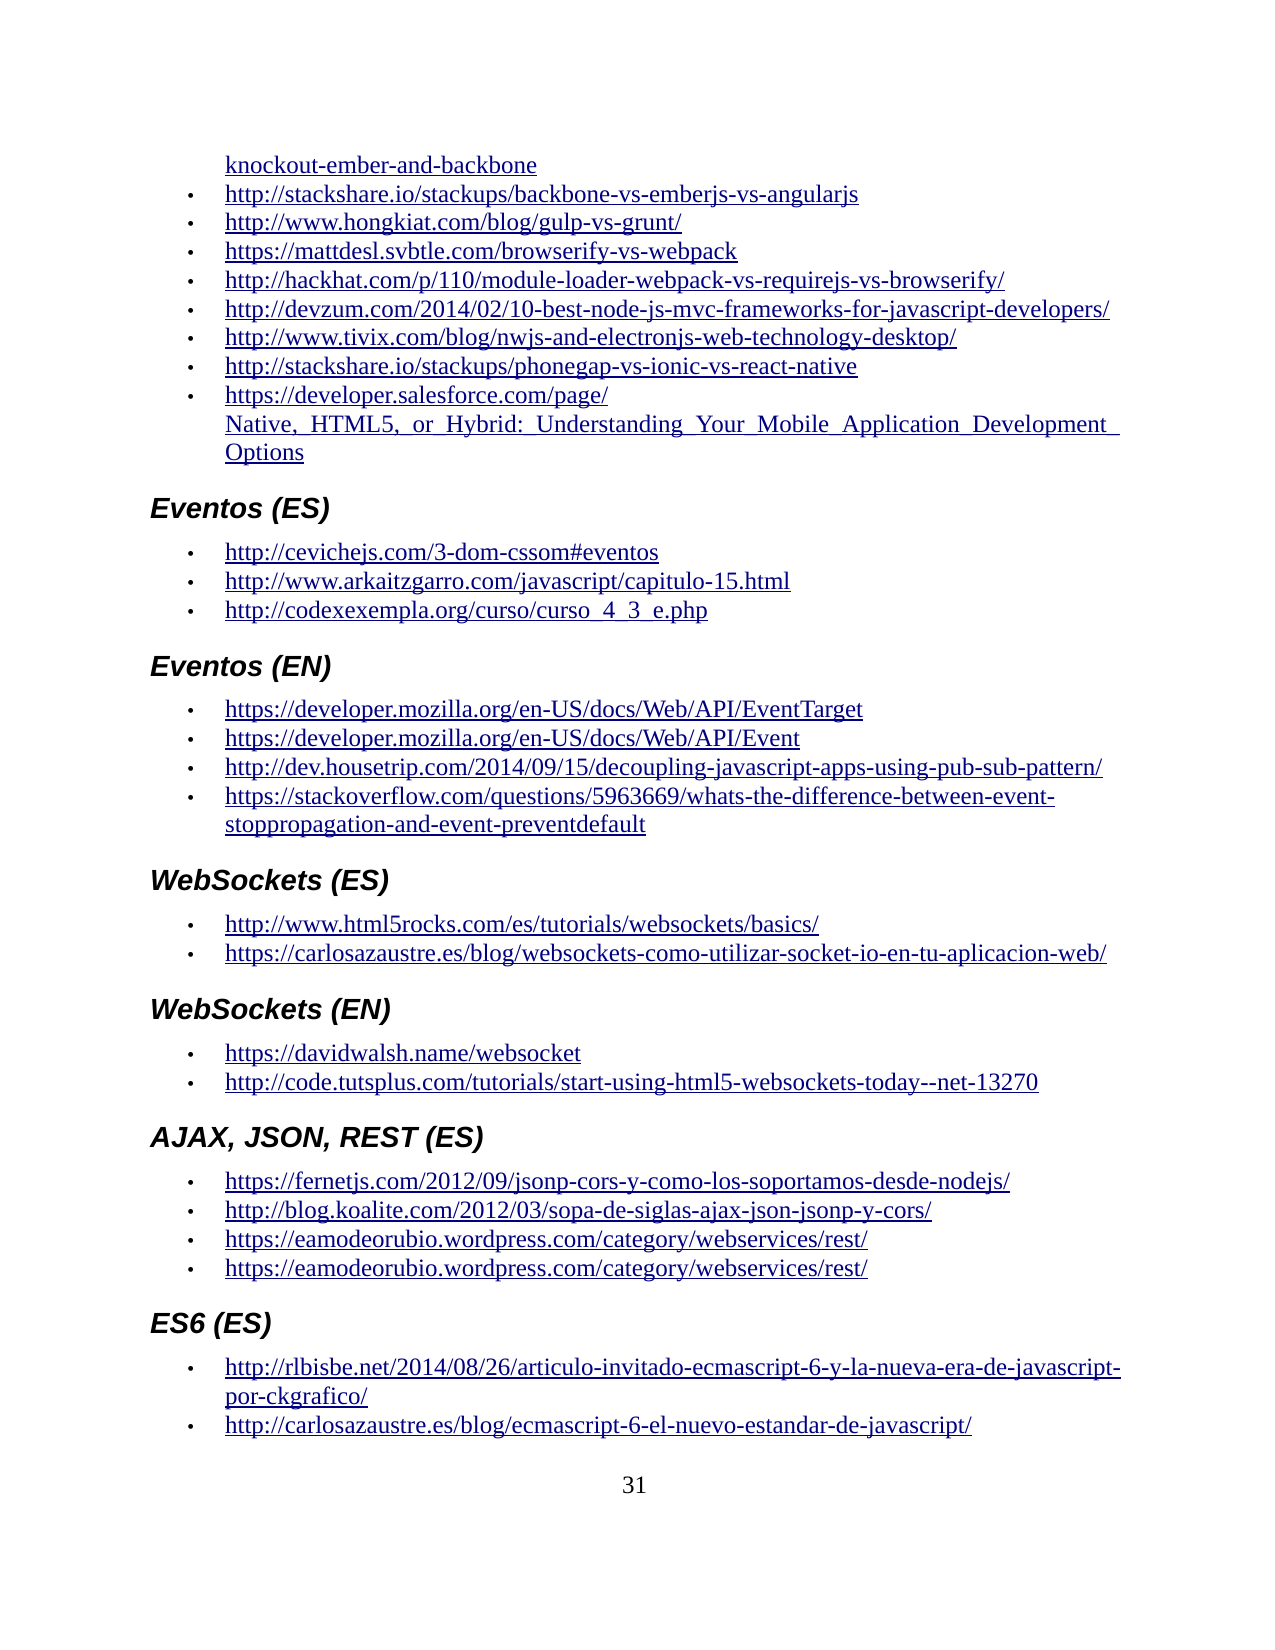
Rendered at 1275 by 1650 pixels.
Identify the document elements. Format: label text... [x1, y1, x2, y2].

list http://cevichejs.com/3-dom-cssom#eventos [187, 537, 1125, 566]
list https://davidwalsh.name/websocket [187, 1038, 1125, 1067]
subtitle ES6 (ES) [150, 1306, 1125, 1340]
list https://developer.mozilla.org/en-US/docs/Web/API/EventTarget [187, 694, 1125, 723]
list https://eamodeorubio.wordpress.com/category/webservices/rest/ [187, 1253, 1125, 1281]
list http://www.hongkiat.com/blog/gulp-vs-grunt/ [187, 207, 1125, 236]
list http://rlbisbe.net/2014/08/26/articulo-invitado-ecmascript-6-y-la-nueva-era-de-javascript-por-ckgrafico/ [187, 1352, 1125, 1410]
list http://devzum.com/2014/02/10-best-node-js-mvc-frameworks-for-javascript-developers/ [187, 294, 1125, 322]
subtitle Eventos (ES) [150, 491, 1125, 525]
list https://fernetjs.com/2012/09/jsonp-cors-y-como-los-soportamos-desde-nodejs/ [187, 1166, 1125, 1195]
list http://blog.koalite.com/2012/03/sopa-de-siglas-ajax-json-jsonp-y-cors/ [187, 1195, 1125, 1224]
list https://stackoverflow.com/questions/5963669/whats-the-difference-between-event-stoppropagation-and-event-preventdefault [187, 781, 1125, 838]
list http://codexexempla.org/curso/curso_4_3_e.php [187, 595, 1125, 623]
subtitle AJAX, JSON, REST (ES) [150, 1120, 1125, 1154]
list https://developer.mozilla.org/en-US/docs/Web/API/Event [187, 723, 1125, 752]
list knockout-ember-and-backbone [187, 150, 1125, 179]
list http://www.arkaitzgarro.com/javascript/capitulo-15.html [187, 566, 1125, 595]
list http://stackshare.io/stackups/phonegap-vs-ionic-vs-react-native [187, 351, 1125, 380]
list http://www.tivix.com/blog/nwjs-and-electronjs-web-technology-desktop/ [187, 322, 1125, 351]
list https://eamodeorubio.wordpress.com/category/webservices/rest/ [187, 1224, 1125, 1253]
list http://stackshare.io/stackups/backbone-vs-emberjs-vs-angularjs [187, 179, 1125, 207]
subtitle WebSockets (ES) [150, 863, 1125, 897]
subtitle Eventos (EN) [150, 648, 1125, 682]
subtitle WebSockets (EN) [150, 992, 1125, 1025]
list http://www.html5rocks.com/es/tutorials/websockets/basics/ [187, 909, 1125, 938]
list https://carlosazaustre.es/blog/websockets-como-utilizar-socket-io-en-tu-aplicacion-web/ [187, 938, 1125, 967]
list https://developer.salesforce.com/page/Native,_HTML5,_or_Hybrid:_Understanding_Your_Mobile_Application_Development_Options [187, 380, 1125, 466]
list http://dev.housetrip.com/2014/09/15/decoupling-javascript-apps-using-pub-sub-pattern/ [187, 752, 1125, 781]
list https://mattdesl.svbtle.com/browserify-vs-webpack [187, 236, 1125, 265]
list http://hackhat.com/p/110/module-loader-webpack-vs-requirejs-vs-browserify/ [187, 265, 1125, 294]
list http://code.tutsplus.com/tutorials/start-using-html5-websockets-today--net-13270 [187, 1067, 1125, 1095]
list http://carlosazaustre.es/blog/ecmascript-6-el-nuevo-estandar-de-javascript/ [187, 1410, 1125, 1439]
